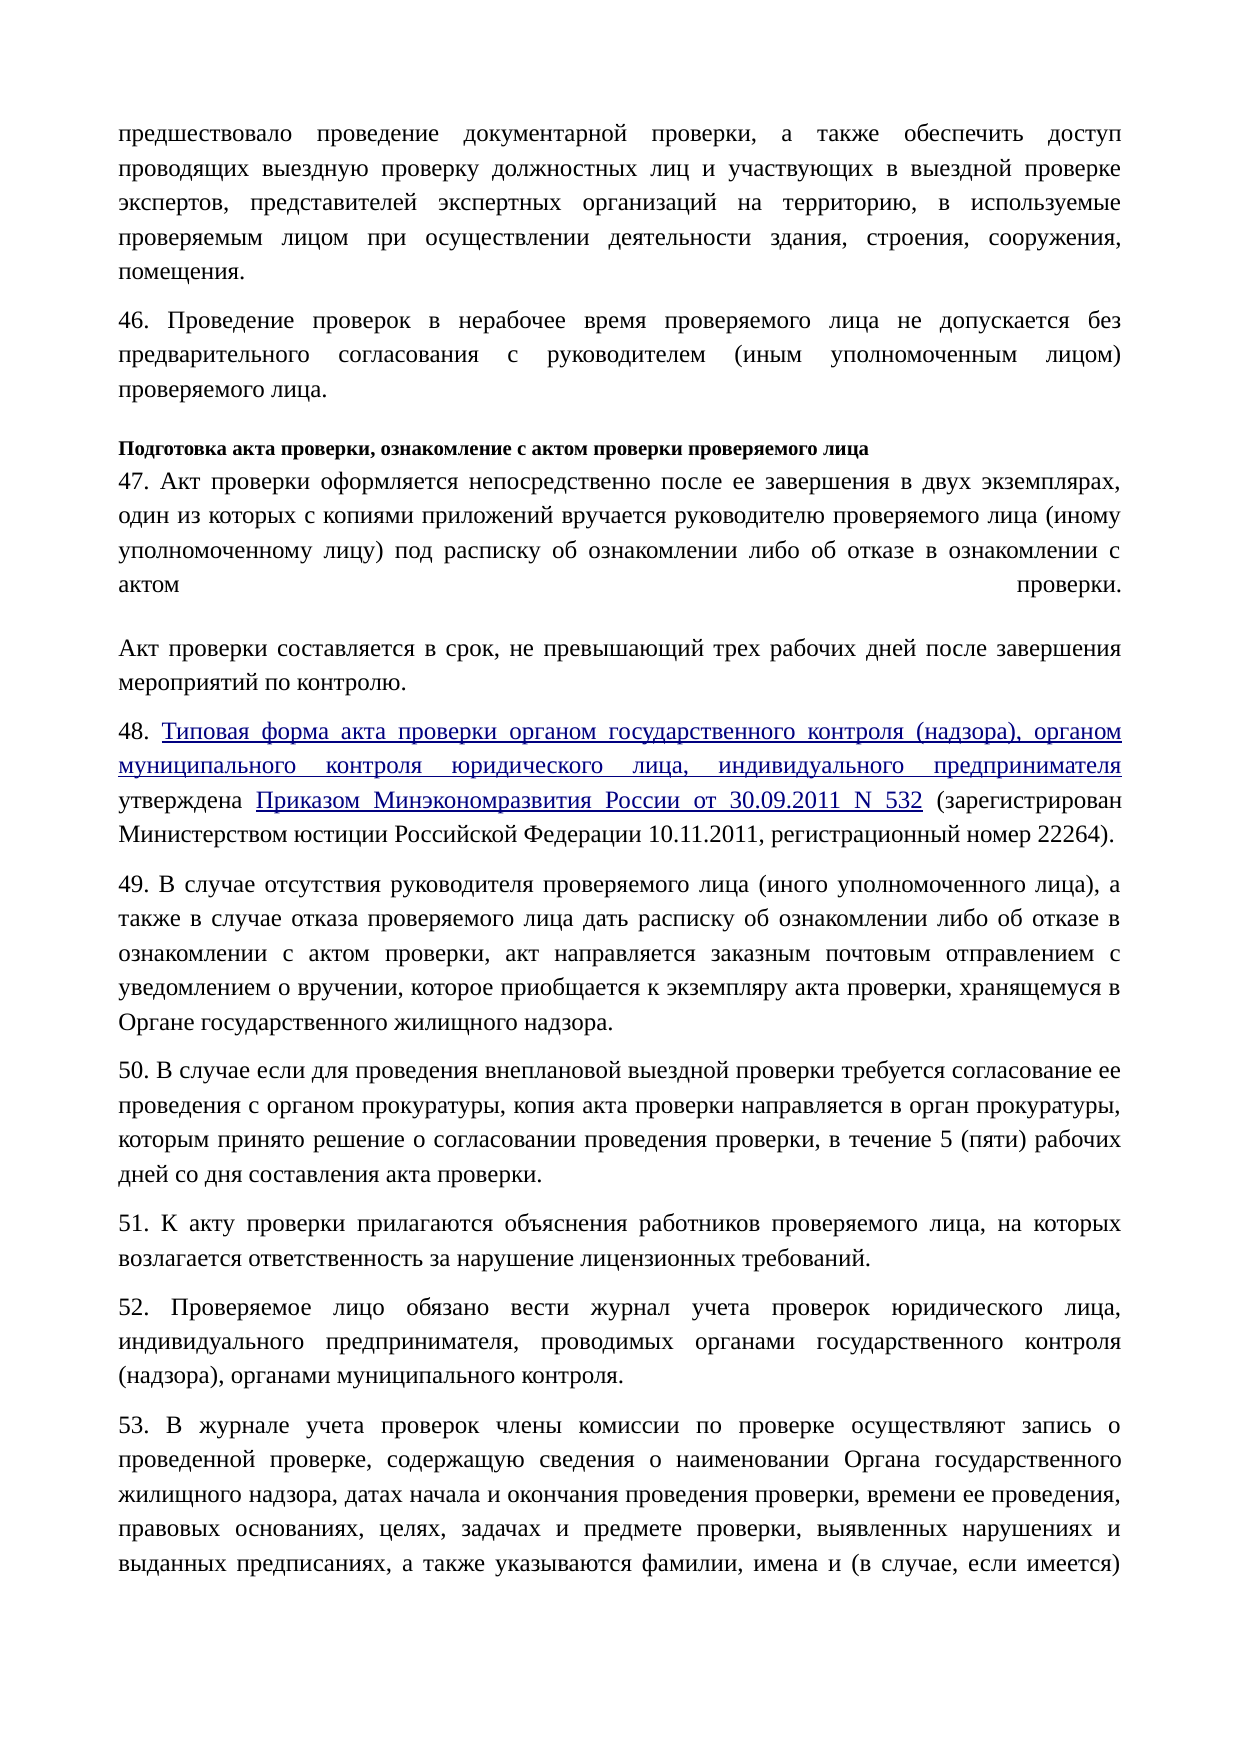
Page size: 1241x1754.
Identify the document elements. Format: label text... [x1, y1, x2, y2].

text 46. Проведение проверок в нерабочее время проверяемого лица не допускается без предварительного согласования с руководителем (иным уполномоченным лицом) проверяемого лица. [118, 305, 1122, 403]
text 53. В журнале учета проверок члены комиссии по проверке осуществляют запись о проведенной проверке, содержащую сведения о наименовании Органа государственного жилищного надзора, датах начала и окончания проведения проверки, времени ее проведения, правовых основаниях, целях, задачах и предмете проверки, выявленных нарушениях и выданных предписаниях, а также указываются фамилии, имена и (в случае, если имеется) [118, 1410, 1122, 1576]
text 52. Проверяемое лицо обязано вести журнал учета проверок юридического лица, индивидуального предпринимателя, проводимых органами государственного контроля (надзора), органами муниципального контроля. [118, 1292, 1122, 1389]
text 49. В случае отсутствия руководителя проверяемого лица (иного уполномоченного лица), а также в случае отказа проверяемого лица дать расписку об ознакомлении либо об отказе в ознакомлении с актом проверки, акт направляется заказным почтовым отправлением с уведомлением о вручении, которое приобщается к экземпляру акта проверки, хранящемуся в Органе государственного жилищного надзора. [118, 869, 1122, 1035]
text 48. Типовая форма акта проверки органом государственного контроля (надзора), органом муниципального контроля юридического лица, индивидуального предпринимателя [118, 716, 1122, 776]
subtitle Подготовка акта проверки, ознакомление с актом проверки проверяемого лица [118, 436, 1122, 460]
text утверждена Приказом Минэкономразвития России от 30.09.2011 N 532 (зарегистрирован Министерством юстиции Российской Федерации 10.11.2011, регистрационный номер 22264). [118, 777, 1122, 848]
text 50. В случае если для проведения внеплановой выездной проверки требуется согласование ее проведения с органом прокуратуры, копия акта проверки направляется в орган прокуратуры, которым принято решение о согласовании проведения проверки, в течение 5 (пяти) рабочих дней со дня составления акта проверки. [118, 1056, 1122, 1188]
text 47. Акт проверки оформляется непосредственно после ее завершения в двух экземплярах, один из которых с копиями приложений вручается руководителю проверяемого лица (иному уполномоченному лицу) под расписку об ознакомлении либо об отказе в ознакомлении с актом проверки. Акт проверки составляется в срок, не превышающий трех рабочих дней после завершения мероприятий по контролю. [118, 466, 1122, 696]
text 51. К акту проверки прилагаются объяснения работников проверяемого лица, на которых возлагается ответственность за нарушение лицензионных требований. [118, 1208, 1122, 1271]
text предшествовало проведение документарной проверки, а также обеспечить доступ проводящих выездную проверку должностных лиц и участвующих в выездной проверке экспертов, представителей экспертных организаций на территорию, в используемые проверяемым лицом при осуществлении деятельности здания, строения, сооружения, помещения. [118, 118, 1122, 285]
